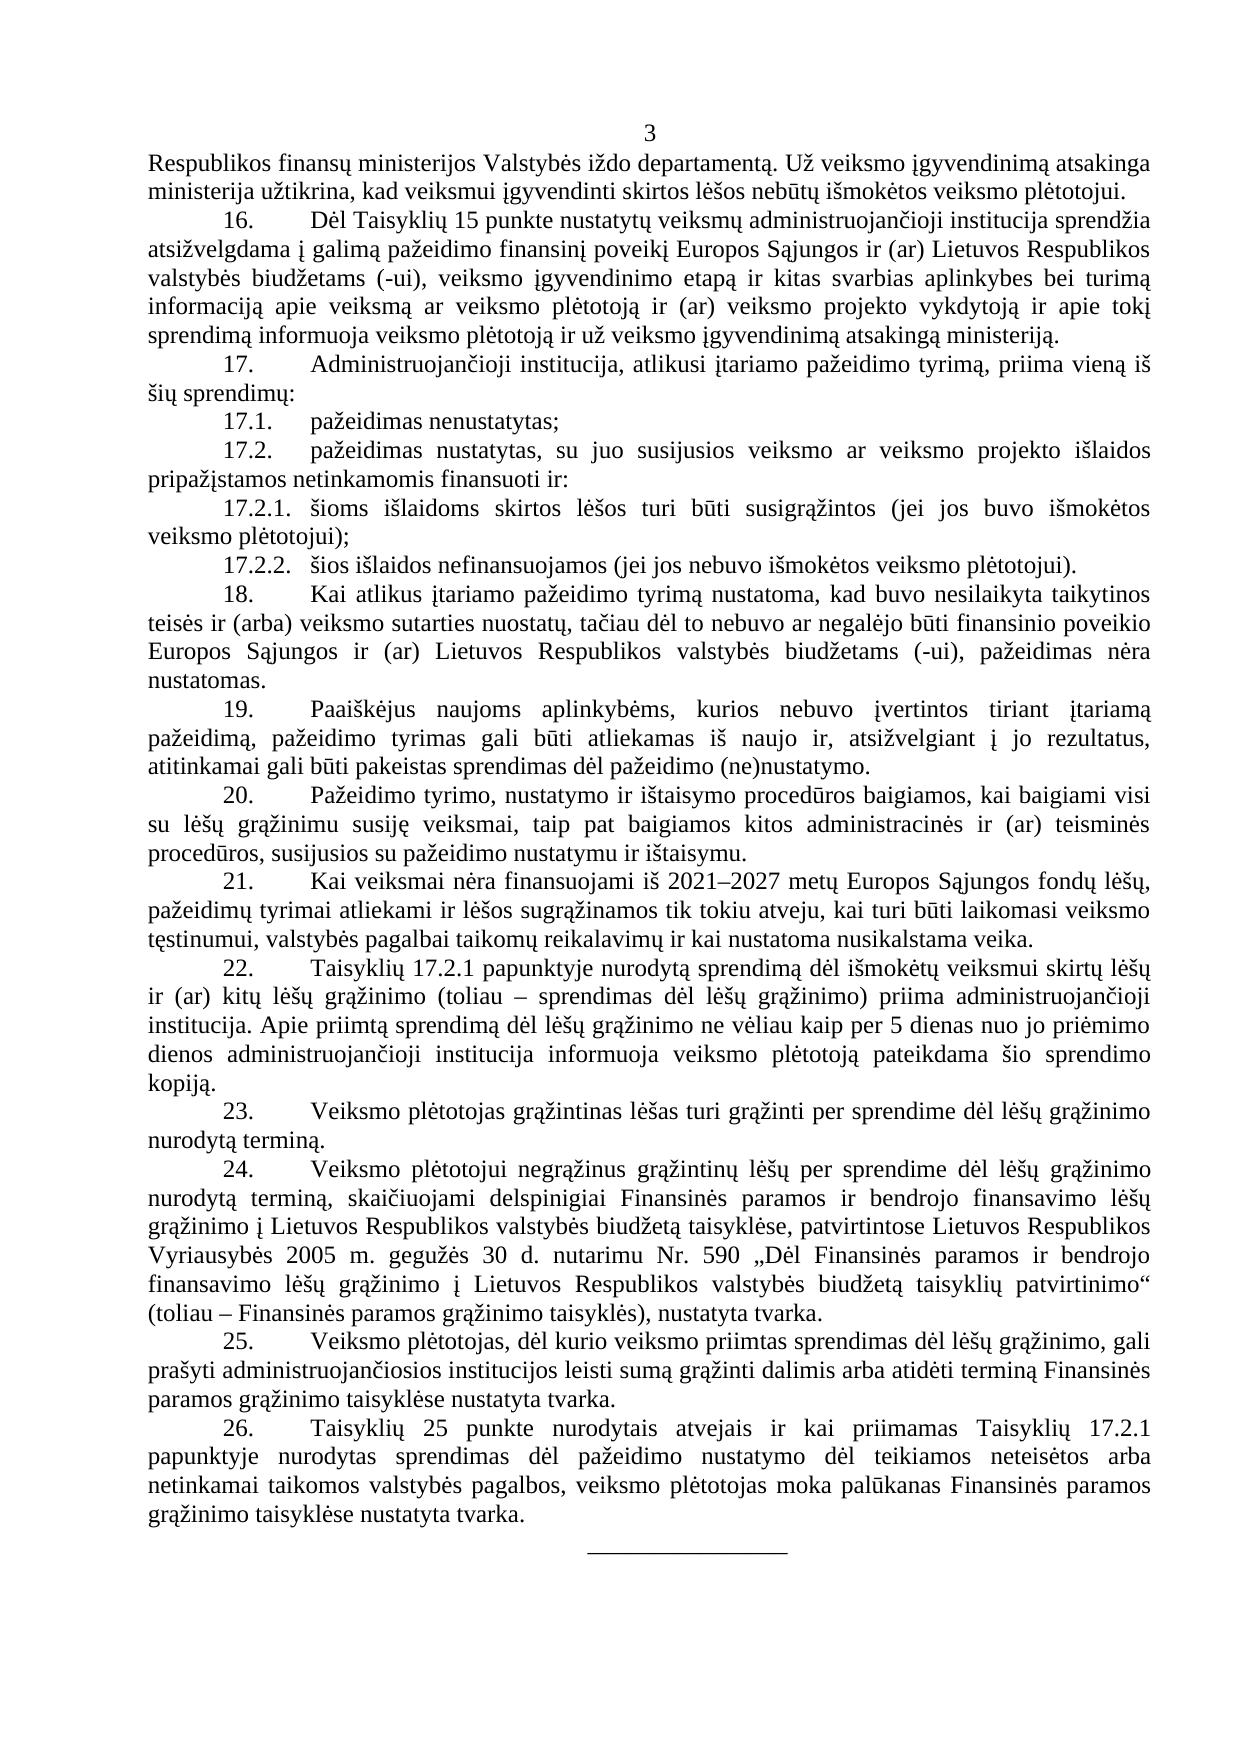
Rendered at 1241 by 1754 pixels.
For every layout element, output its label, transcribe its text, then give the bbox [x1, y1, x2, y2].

text ________________ [223, 1528, 1152, 1556]
text 17.2.1. šioms išlaidoms skirtos lėšos turi būti susigrąžintos (jei jos buvo išmokėtos veiksmo plėtotojui); [148, 493, 1152, 550]
text 17.2.2. šios išlaidos nefinansuojamos (jei jos nebuvo išmokėtos veiksmo plėtotojui). [148, 550, 1152, 579]
text 19. Paaiškėjus naujoms aplinkybėms, kurios nebuvo įvertintos tiriant įtariamą pažeidimą, pažeidimo tyrimas gali būti atliekamas iš naujo ir, atsižvelgiant į jo rezultatus, atitinkamai gali būti pakeistas sprendimas dėl pažeidimo (ne)nustatymo. [148, 694, 1152, 780]
text 16. Dėl Taisyklių 15 punkte nustatytų veiksmų administruojančioji institucija sprendžia atsižvelgdama į galimą pažeidimo finansinį poveikį Europos Sąjungos ir (ar) Lietuvos Respublikos valstybės biudžetams (-ui), veiksmo įgyvendinimo etapą ir kitas svarbias aplinkybes bei turimą informaciją apie veiksmą ar veiksmo plėtotoją ir (ar) veiksmo projekto vykdytoją ir apie tokį sprendimą informuoja veiksmo plėtotoją ir už veiksmo įgyvendinimą atsakingą ministeriją. [148, 205, 1152, 349]
text 17. Administruojančioji institucija, atlikusi įtariamo pažeidimo tyrimą, priima vieną iš šių sprendimų: [148, 349, 1152, 406]
text 26. Taisyklių 25 punkte nurodytais atvejais ir kai priimamas Taisyklių 17.2.1 papunktyje nurodytas sprendimas dėl pažeidimo nustatymo dėl teikiamos neteisėtos arba netinkamai taikomos valstybės pagalbos, veiksmo plėtotojas moka palūkanas Finansinės paramos grąžinimo taisyklėse nustatyta tvarka. [148, 1413, 1152, 1528]
text 17.1. pažeidimas nenustatytas; [148, 406, 1152, 435]
text 24. Veiksmo plėtotojui negrąžinus grąžintinų lėšų per sprendime dėl lėšų grąžinimo nurodytą terminą, skaičiuojami delspinigiai Finansinės paramos ir bendrojo finansavimo lėšų grąžinimo į Lietuvos Respublikos valstybės biudžetą taisyklėse, patvirtintose Lietuvos Respublikos Vyriausybės 2005 m. gegužės 30 d. nutarimu Nr. 590 „Dėl Finansinės paramos ir bendrojo finansavimo lėšų grąžinimo į Lietuvos Respublikos valstybės biudžetą taisyklių patvirtinimo“ (toliau – Finansinės paramos grąžinimo taisyklės), nustatyta tvarka. [148, 1154, 1152, 1326]
text 22. Taisyklių 17.2.1 papunktyje nurodytą sprendimą dėl išmokėtų veiksmui skirtų lėšų ir (ar) kitų lėšų grąžinimo (toliau – sprendimas dėl lėšų grąžinimo) priima administruojančioji institucija. Apie priimtą sprendimą dėl lėšų grąžinimo ne vėliau kaip per 5 dienas nuo jo priėmimo dienos administruojančioji institucija informuoja veiksmo plėtotoją pateikdama šio sprendimo kopiją. [148, 953, 1152, 1096]
text 25. Veiksmo plėtotojas, dėl kurio veiksmo priimtas sprendimas dėl lėšų grąžinimo, gali prašyti administruojančiosios institucijos leisti sumą grąžinti dalimis arba atidėti terminą Finansinės paramos grąžinimo taisyklėse nustatyta tvarka. [148, 1326, 1152, 1413]
text 21. Kai veiksmai nėra finansuojami iš 2021–2027 metų Europos Sąjungos fondų lėšų, pažeidimų tyrimai atliekami ir lėšos sugrąžinamos tik tokiu atveju, kai turi būti laikomasi veiksmo tęstinumui, valstybės pagalbai taikomų reikalavimų ir kai nustatoma nusikalstama veika. [148, 866, 1152, 953]
text 23. Veiksmo plėtotojas grąžintinas lėšas turi grąžinti per sprendime dėl lėšų grąžinimo nurodytą terminą. [148, 1096, 1152, 1154]
text 18. Kai atlikus įtariamo pažeidimo tyrimą nustatoma, kad buvo nesilaikyta taikytinos teisės ir (arba) veiksmo sutarties nuostatų, tačiau dėl to nebuvo ar negalėjo būti finansinio poveikio Europos Sąjungos ir (ar) Lietuvos Respublikos valstybės biudžetams (-ui), pažeidimas nėra nustatomas. [148, 579, 1152, 694]
text 20. Pažeidimo tyrimo, nustatymo ir ištaisymo procedūros baigiamos, kai baigiami visi su lėšų grąžinimu susiję veiksmai, taip pat baigiamos kitos administracinės ir (ar) teisminės procedūros, susijusios su pažeidimo nustatymu ir ištaisymu. [148, 780, 1152, 866]
text 17.2. pažeidimas nustatytas, su juo susijusios veiksmo ar veiksmo projekto išlaidos pripažįstamos netinkamomis finansuoti ir: [148, 435, 1152, 493]
text Respublikos finansų ministerijos Valstybės iždo departamentą. Už veiksmo įgyvendinimą atsakinga ministerija užtikrina, kad veiksmui įgyvendinti skirtos lėšos nebūtų išmokėtos veiksmo plėtotojui. [148, 148, 1152, 205]
